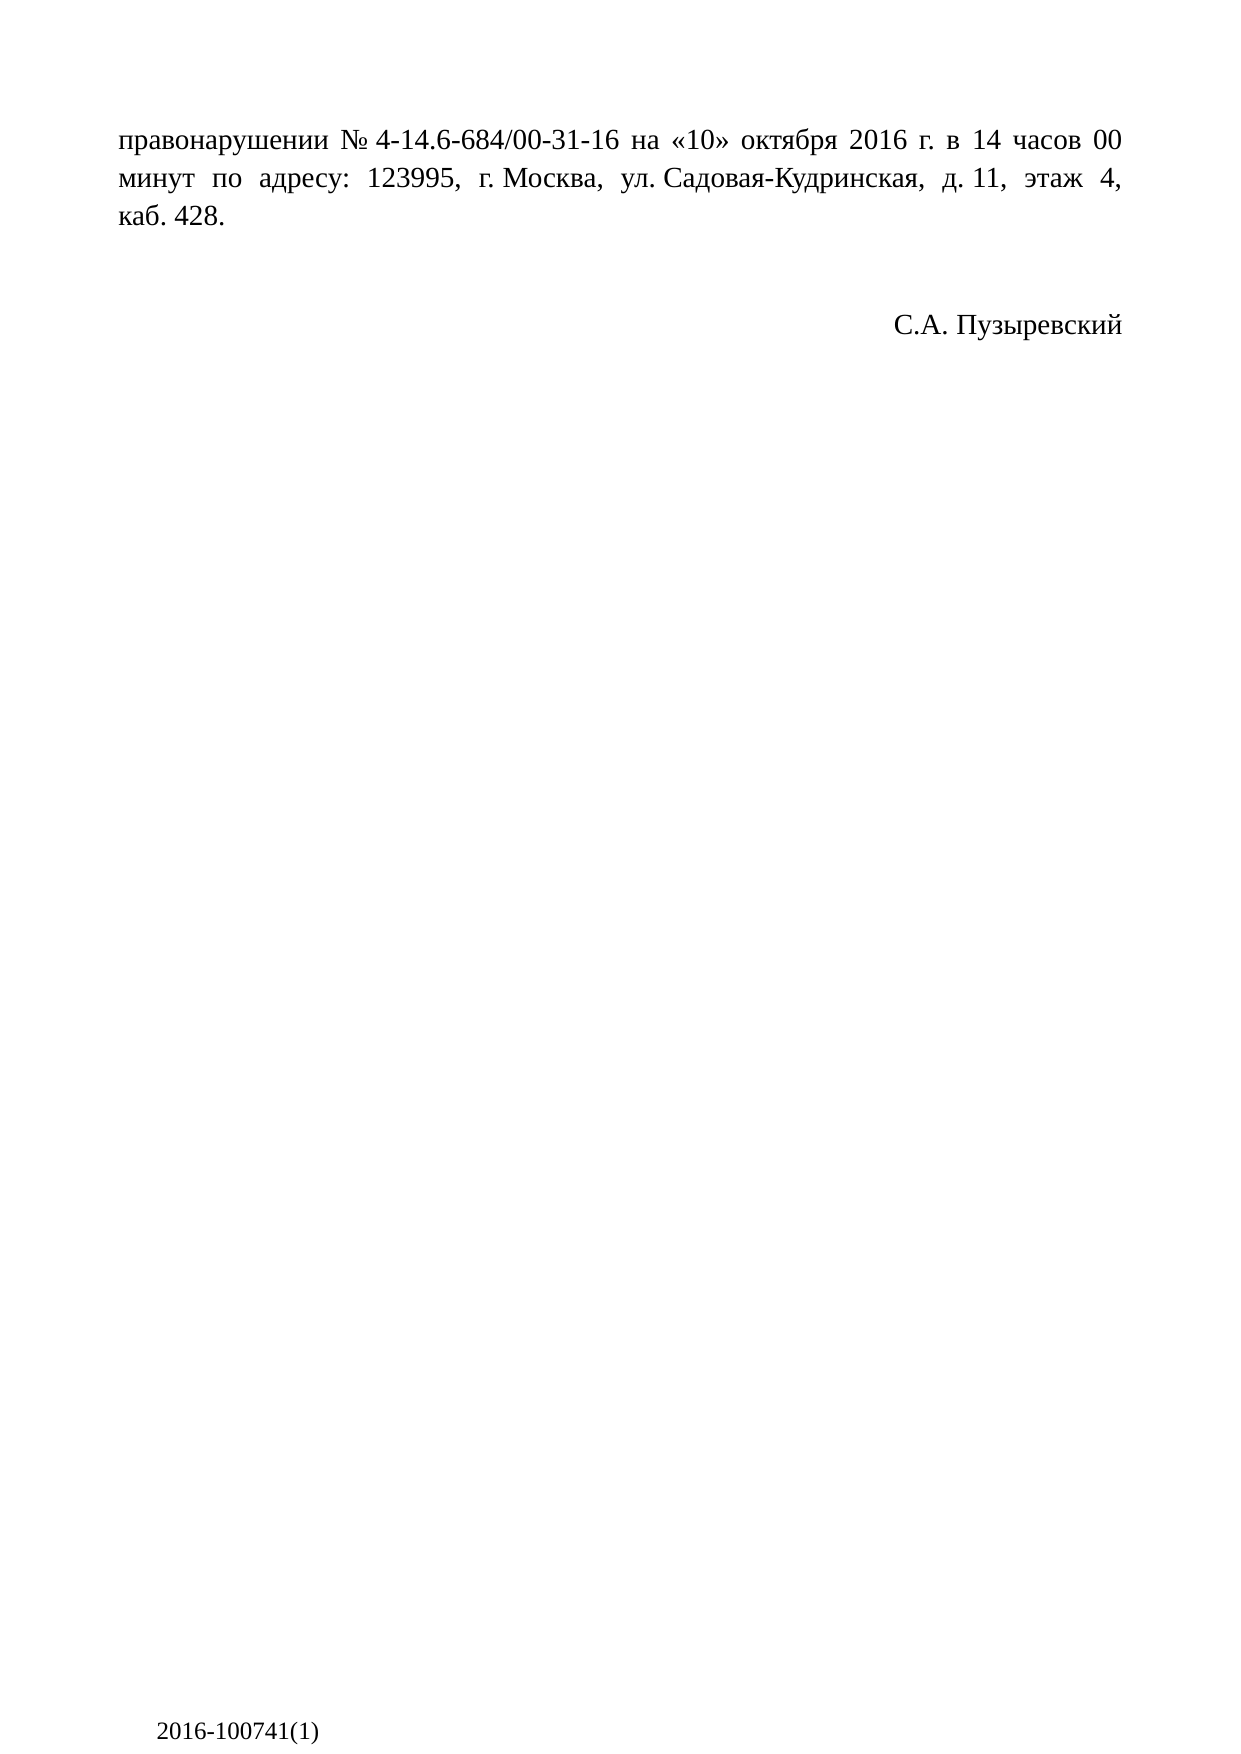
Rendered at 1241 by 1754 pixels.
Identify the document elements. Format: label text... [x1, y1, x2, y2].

text С.А. Пузыревский [118, 307, 1122, 341]
list правонарушении № 4-14.6-684/00-31-16 на «10» октября 2016 г. в 14 часов 00 минут по адресу: 123995, г. Москва, ул. Садовая-Кудринская, д. 11, этаж 4, каб. 428. [118, 118, 1122, 232]
